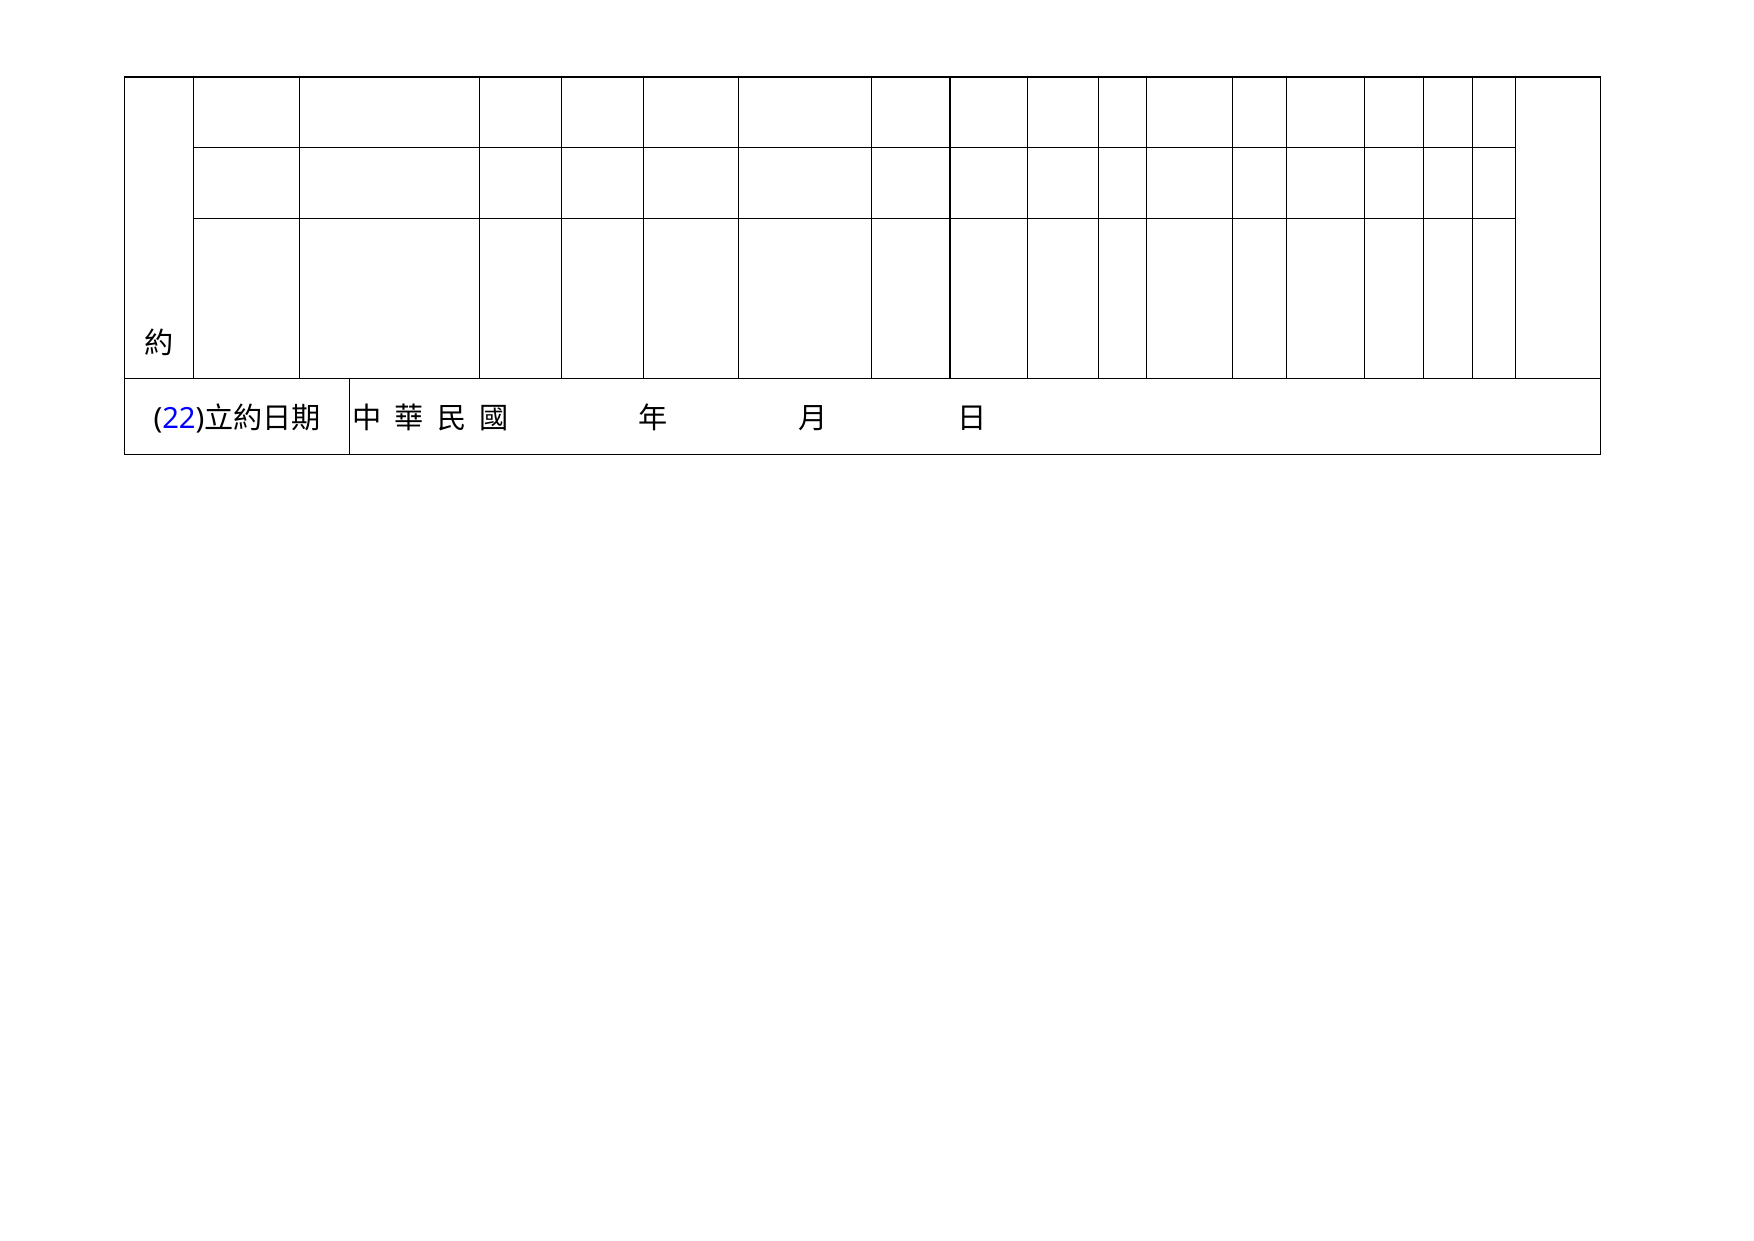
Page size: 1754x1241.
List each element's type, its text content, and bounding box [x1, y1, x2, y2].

table_cell [480, 78, 561, 147]
table_cell [951, 219, 1027, 377]
table_cell [1099, 219, 1146, 377]
table_cell [1473, 219, 1515, 377]
table_cell [1424, 219, 1472, 377]
table_cell [739, 148, 871, 218]
table_cell [1233, 148, 1286, 218]
table_cell [480, 148, 561, 218]
table_cell [644, 219, 738, 377]
table_cell [1028, 78, 1098, 147]
table_cell [1147, 219, 1232, 377]
table_cell [1028, 219, 1098, 377]
table_cell [1287, 219, 1364, 377]
table_cell (22)立約日期 [125, 379, 349, 453]
table_cell [1233, 78, 1286, 147]
table_cell [1365, 148, 1423, 218]
table_cell [1424, 78, 1472, 147]
table_cell [739, 219, 871, 377]
table_cell [194, 78, 299, 147]
table_cell [872, 219, 949, 377]
table_cell [1233, 219, 1286, 377]
table_cell [1365, 78, 1423, 147]
table_cell [1147, 148, 1232, 218]
table_cell [562, 219, 643, 377]
table_cell [300, 78, 479, 147]
table_cell [1287, 148, 1364, 218]
table_cell 中 華 民 國 年 月 日 [350, 379, 1600, 453]
table_cell [1473, 78, 1515, 147]
table_cell 訂 立 契 約 人 [125, 78, 193, 377]
table_cell [1365, 219, 1423, 377]
table_cell [1287, 78, 1364, 147]
table_cell [644, 148, 738, 218]
table_cell [1147, 78, 1232, 147]
table_cell [1516, 78, 1600, 377]
table_cell [951, 78, 1027, 147]
table_cell [194, 219, 299, 377]
table_cell [300, 148, 479, 218]
table_cell [1424, 148, 1472, 218]
table_cell [644, 78, 738, 147]
table_cell [872, 78, 949, 147]
table_cell [562, 78, 643, 147]
table_cell [739, 78, 871, 147]
table_cell [300, 219, 479, 377]
table_cell [1473, 148, 1515, 218]
table_cell [1099, 148, 1146, 218]
table_cell [951, 148, 1027, 218]
table_cell [194, 148, 299, 218]
table_cell [1099, 78, 1146, 147]
table_cell [480, 219, 561, 377]
table_cell [1028, 148, 1098, 218]
table_cell [872, 148, 949, 218]
table_cell [562, 148, 643, 218]
